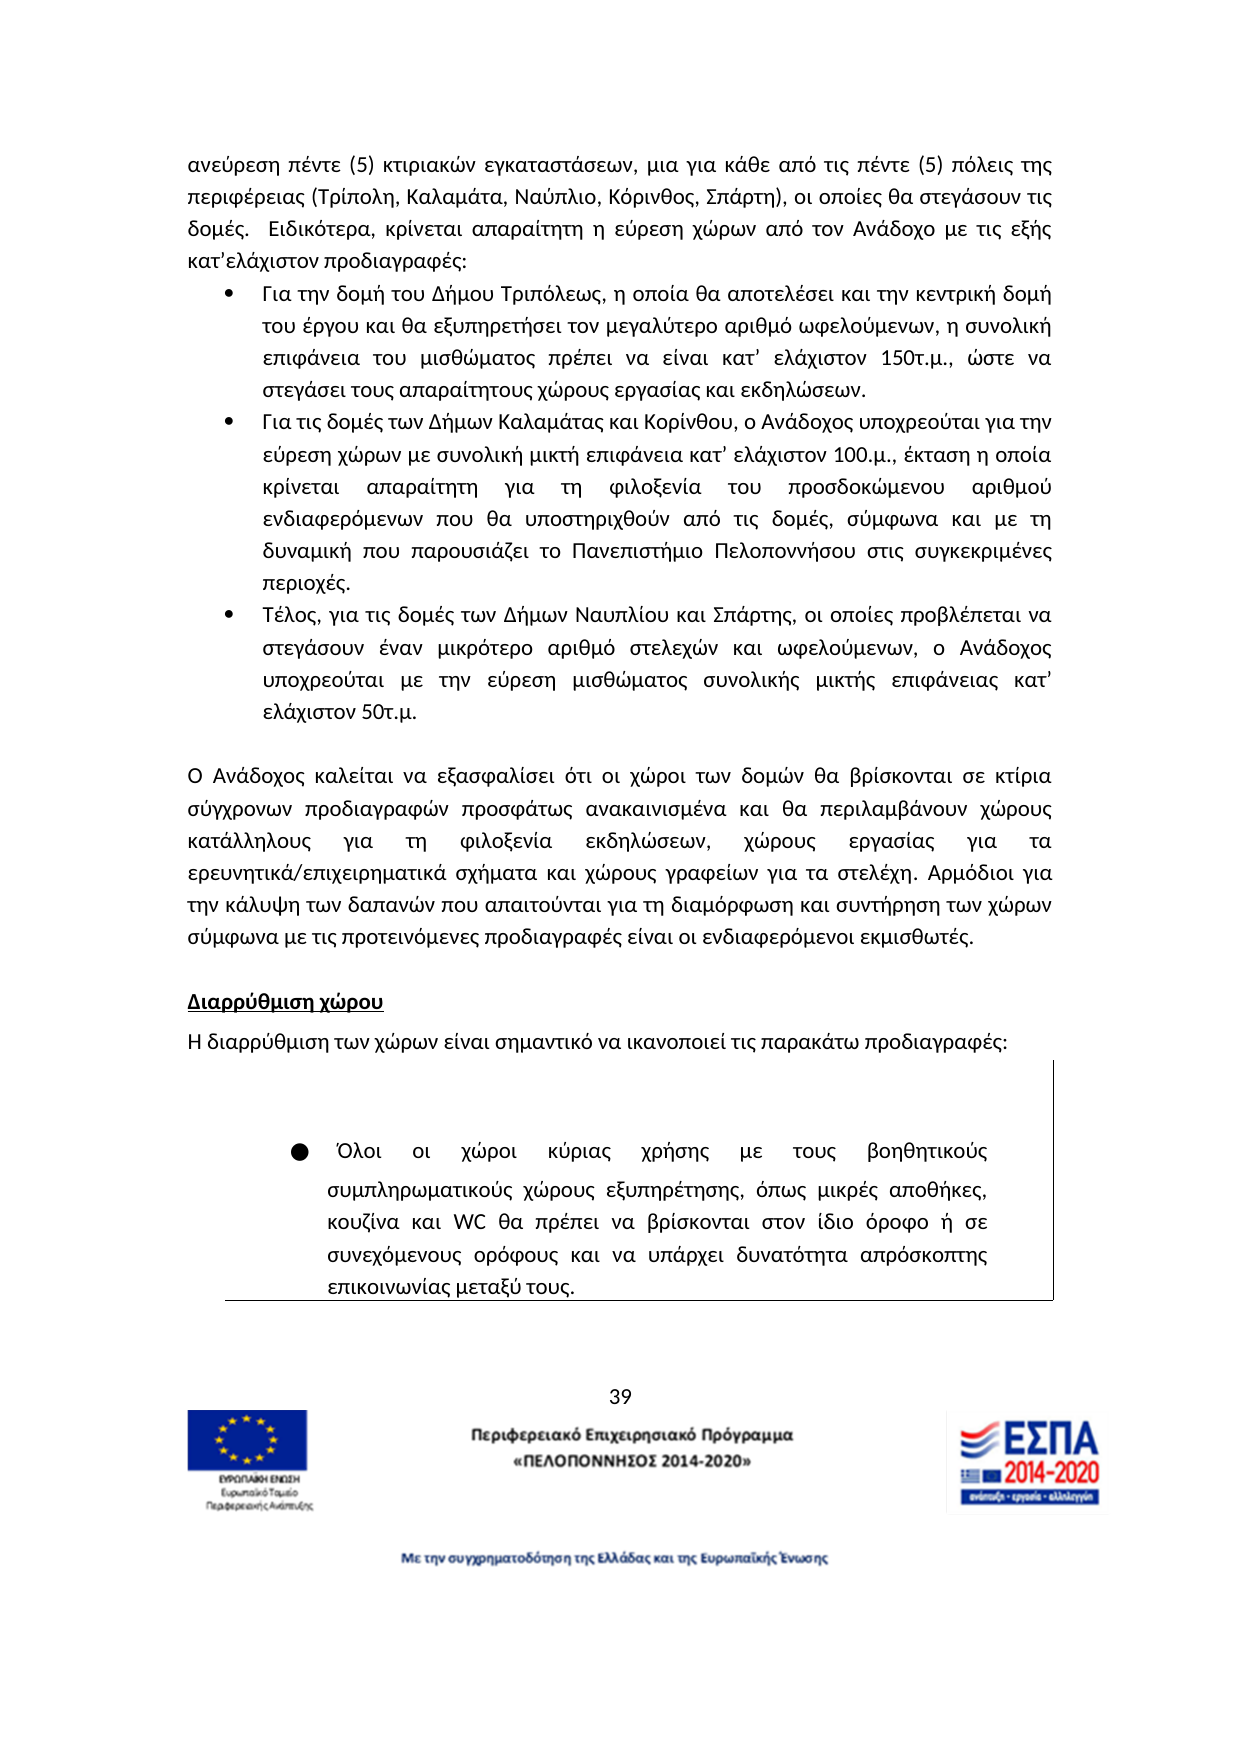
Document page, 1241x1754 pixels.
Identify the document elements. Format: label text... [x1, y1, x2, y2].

list Όλοι οι χώροι κύριας χρήσης με τους βοηθητικούς συμπληρωματικούς χώρους εξυπηρέτησης, όπως μικρές αποθήκες, κουζίνα και WC θα πρέπει να βρίσκονται στον ίδιο όροφο ή σε συνεχόμενους ορόφους και να υπάρχει δυνατότητα απρόσκοπτης επικοινωνίας μεταξύ τους. [225, 1059, 1053, 1300]
text Ο Ανάδοχος καλείται να εξασφαλίσει ότι οι χώροι των δομών θα βρίσκονται σε κτίρια σύγχρονων προδιαγραφών προσφάτως ανακαινισμένα και θα περιλαμβάνουν χώρους κατάλληλους για τη φιλοξενία εκδηλώσεων, χώρους εργασίας για τα ερευνητικά/επιχειρηματικά σχήματα και χώρους γραφείων για τα στελέχη. Αρμόδιοι για την κάλυψη των δαπανών που απαιτούνται για τη διαμόρφωση και συντήρηση των χώρων σύμφωνα με τις προτεινόμενες προδιαγραφές είναι οι ενδιαφερόμενοι εκμισθωτές. [187, 762, 1053, 951]
text Η διαρρύθμιση των χώρων είναι σημαντικό να ικανοποιεί τις παρακάτω προδιαγραφές: [187, 1027, 1053, 1055]
text Διαρρύθμιση χώρου [187, 987, 1053, 1015]
list Τέλος, για τις δομές των Δήμων Ναυπλίου και Σπάρτης, οι οποίες προβλέπεται να στεγάσουν έναν μικρότερο αριθμό στελεχών και ωφελούμενων, ο Ανάδοχος υποχρεούται με την εύρεση μισθώματος συνολικής μικτής επιφάνειας κατ’ ελάχιστον 50τ.μ. [225, 601, 1053, 725]
text ανεύρεση πέντε (5) κτιριακών εγκαταστάσεων, μια για κάθε από τις πέντε (5) πόλεις της περιφέρειας (Τρίπολη, Καλαμάτα, Ναύπλιο, Κόρινθος, Σπάρτη), οι οποίες θα στεγάσουν τις δομές. Ειδικότερα, κρίνεται απαραίτητη η εύρεση χώρων από τον Ανάδοχο με τις εξής κατ’ελάχιστον προδιαγραφές: [187, 150, 1053, 274]
list Για τις δομές των Δήμων Καλαμάτας και Κορίνθου, ο Ανάδοχος υποχρεούται για την εύρεση χώρων με συνολική μικτή επιφάνεια κατ’ ελάχιστον 100.μ., έκταση η οποία κρίνεται απαραίτητη για τη φιλοξενία του προσδοκώμενου αριθμού ενδιαφερόμενων που θα υποστηριχθούν από τις δομές, σύμφωνα και με τη δυναμική που παρουσιάζει το Πανεπιστήμιο Πελοποννήσου στις συγκεκριμένες περιοχές. [225, 407, 1053, 596]
list Για την δομή του Δήμου Τριπόλεως, η οποία θα αποτελέσει και την κεντρική δομή του έργου και θα εξυπηρετήσει τον μεγαλύτερο αριθμό ωφελούμενων, η συνολική επιφάνεια του μισθώματος πρέπει να είναι κατ’ ελάχιστον 150τ.μ., ώστε να στεγάσει τους απαραίτητους χώρους εργασίας και εκδηλώσεων. [225, 279, 1053, 403]
